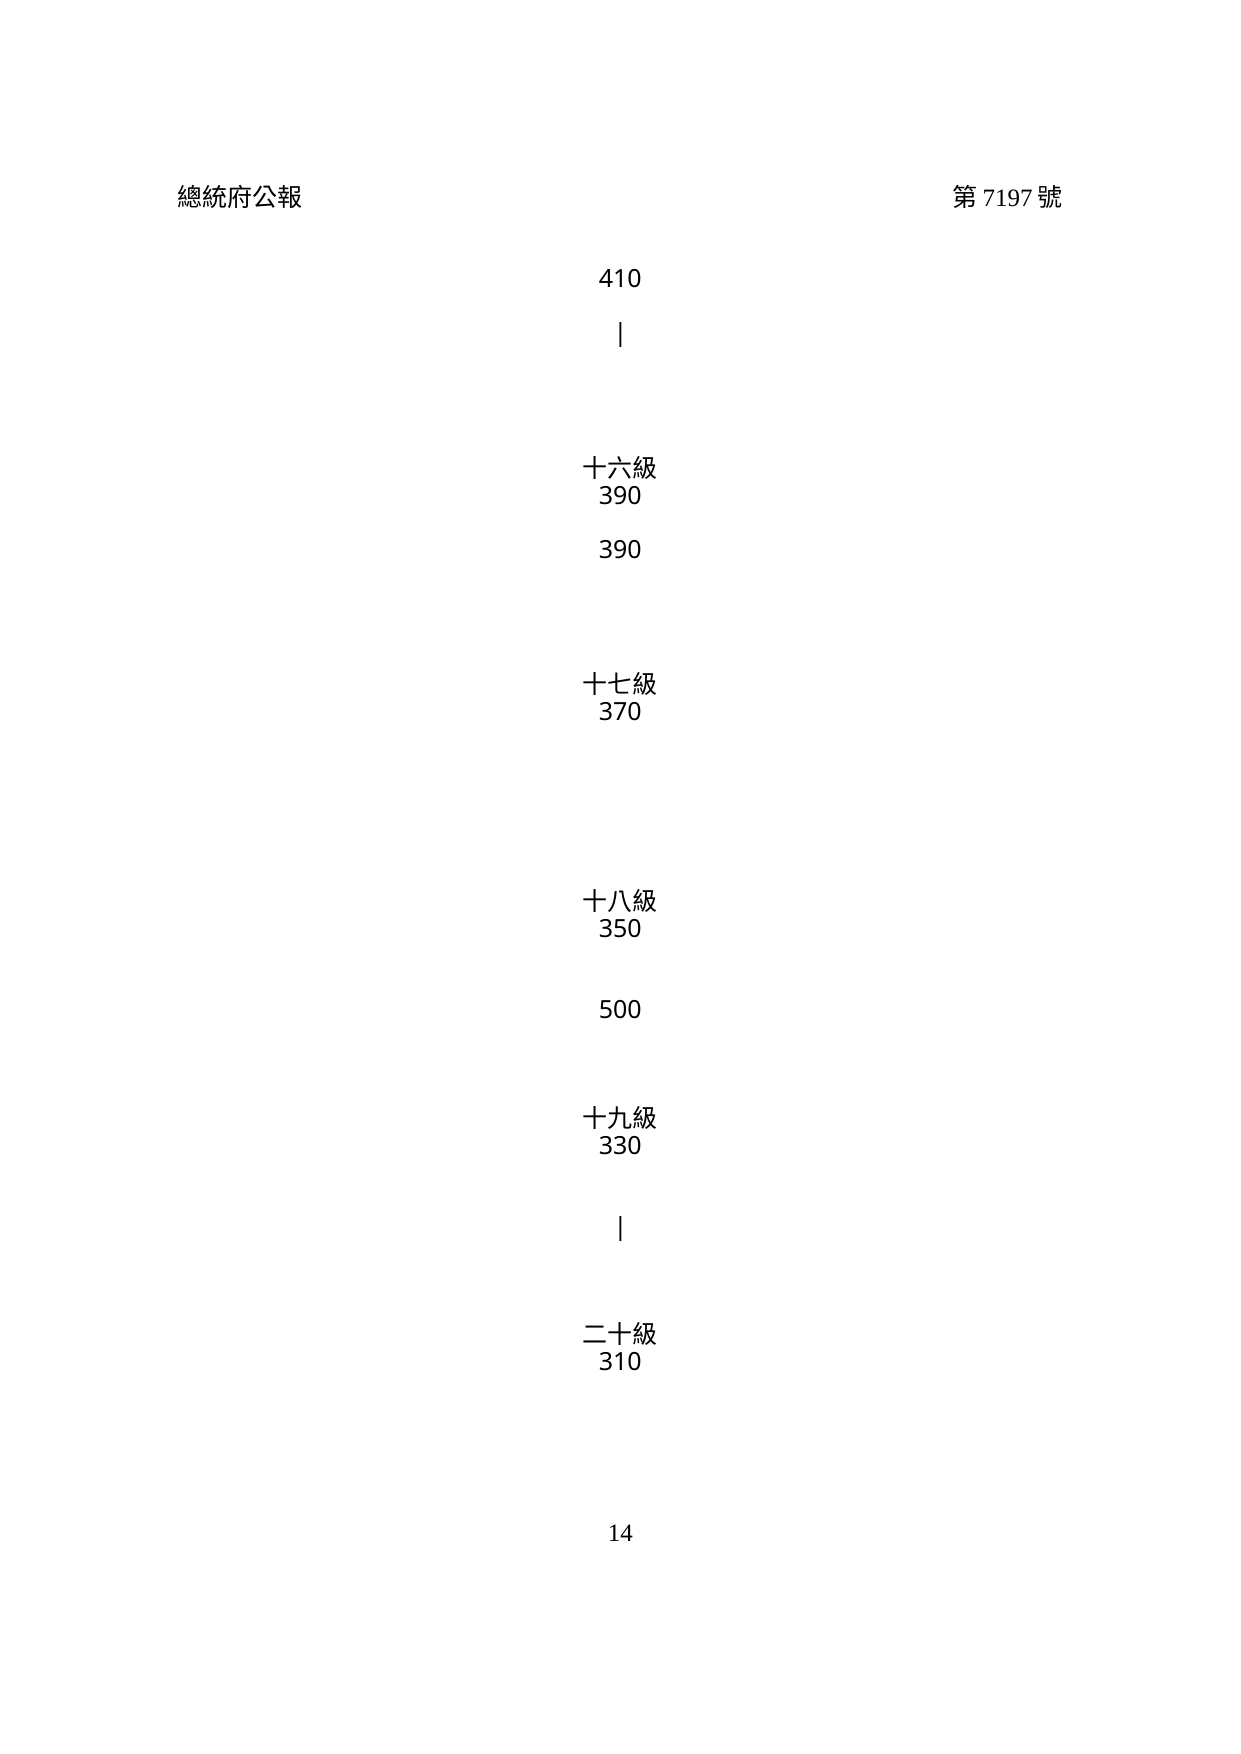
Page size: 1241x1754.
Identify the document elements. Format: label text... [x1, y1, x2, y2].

text | [177, 1214, 1063, 1241]
text 十六級 [177, 455, 1063, 482]
text 330 [177, 1132, 1063, 1159]
text 410 [177, 266, 1063, 293]
text 二十級 [177, 1322, 1063, 1349]
text 310 [177, 1349, 1063, 1376]
text | [177, 320, 1063, 347]
text 500 [177, 997, 1063, 1024]
text 十七級 [177, 672, 1063, 699]
text 390 [177, 537, 1063, 564]
text 390 [177, 482, 1063, 509]
text 350 [177, 916, 1063, 943]
text 370 [177, 699, 1063, 726]
text 十九級 [177, 1105, 1063, 1132]
text 十八級 [177, 889, 1063, 916]
